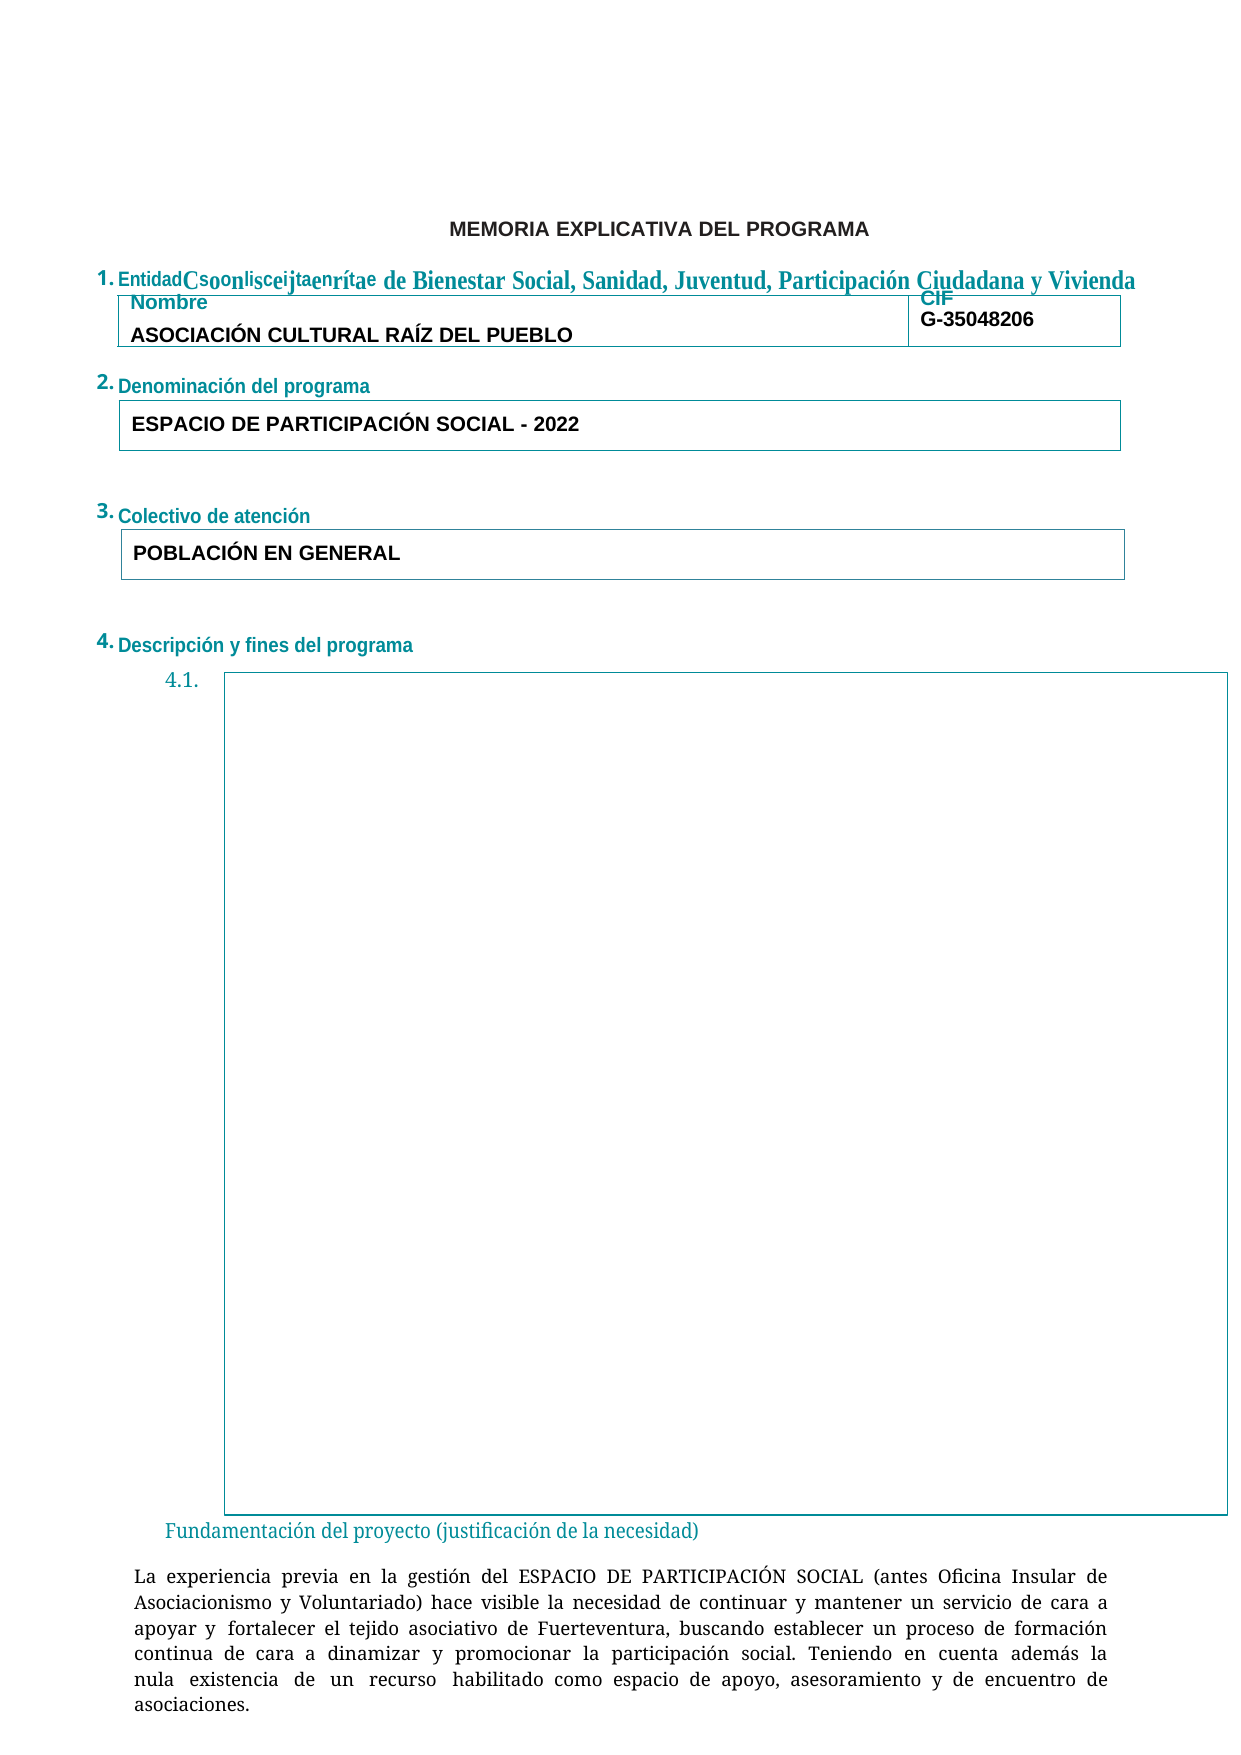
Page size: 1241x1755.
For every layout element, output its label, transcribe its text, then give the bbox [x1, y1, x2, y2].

list EntidadCsoonlisceijtaenrítae de Bienestar Social, Sanidad, Juventud, Participación Ciudadana y Vivienda [96, 263, 1136, 296]
list Fundamentación del proyecto (justificación de la necesidad) [165, 665, 1136, 1544]
list Denominación del programa [96, 367, 1136, 400]
text POBLACIÓN EN GENERAL [133, 541, 1124, 564]
list Colectivo de atención [96, 497, 1136, 529]
text La experiencia previa en la gestión del ESPACIO DE PARTICIPACIÓN SOCIAL (antes Oficina Insular de Asociacionismo y Voluntariado) hace visible la necesidad de continuar y mantener un servicio de cara a apoyar y fortalecer el tejido asociativo de Fuerteventura, buscando establecer un proceso de formación continua de cara a dinamizar y promocionar la participación social. Teniendo en cuenta además la nula existencia de un recurso habilitado como espacio de apoyo, asesoramiento y de encuentro de asociaciones. [134, 1564, 1108, 1717]
subtitle MEMORIA EXPLICATIVA DEL PROGRAMA [449, 217, 1136, 241]
list Descripción y fines del programa [96, 626, 1136, 658]
text ESPACIO DE PARTICIPACIÓN SOCIAL - 2022 [131, 411, 1120, 435]
